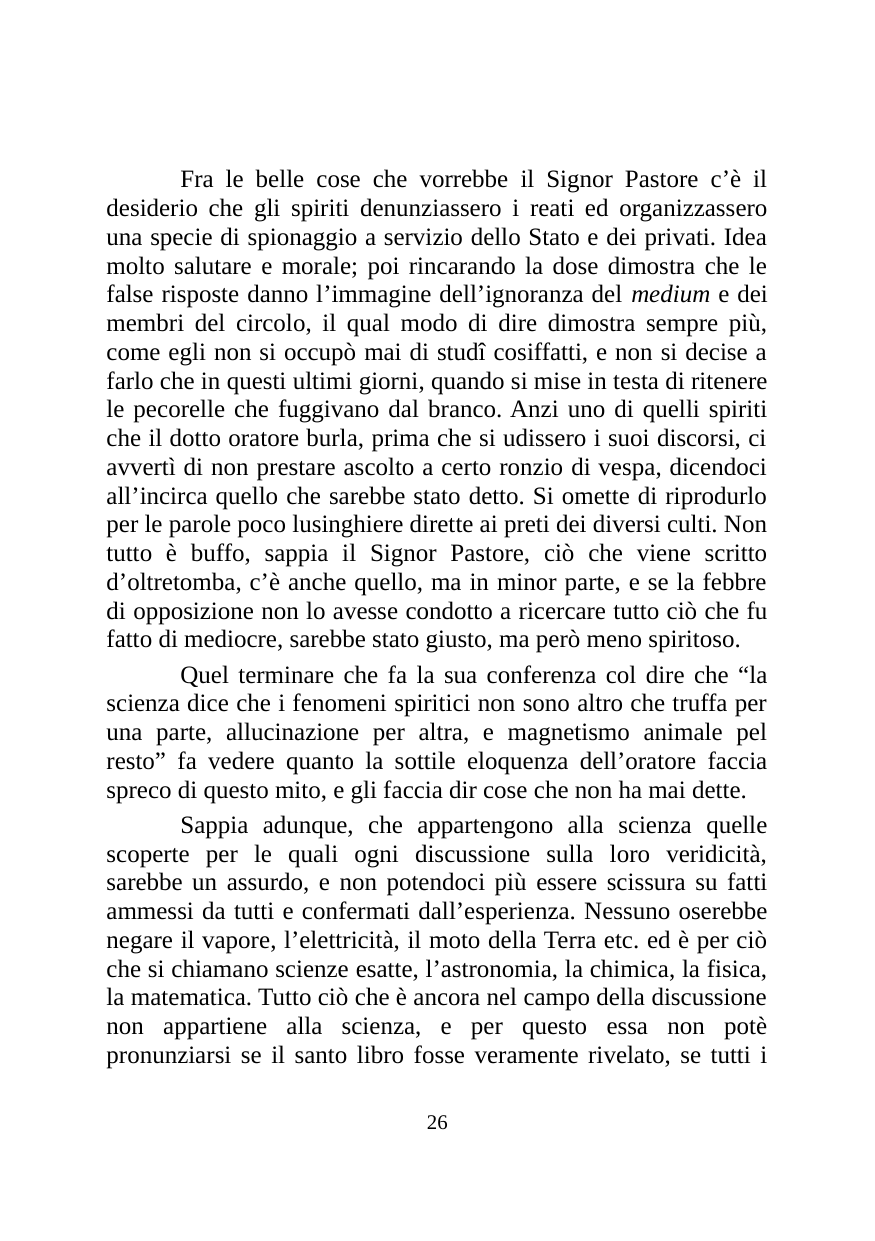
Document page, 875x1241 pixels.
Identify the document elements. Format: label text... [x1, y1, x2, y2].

text Fra le belle cose che vorrebbe il Signor Pastore c’è il desiderio che gli spiriti denunziassero i reati ed organizzassero una specie di spionaggio a servizio dello Stato e dei privati. Idea molto salutare e morale; poi rincarando la dose dimostra che le false risposte danno l’immagine dell’ignoranza del medium e dei membri del circolo, il qual modo di dire dimostra sempre più, come egli non si occupò mai di studî cosiffatti, e non si decise a farlo che in questi ultimi giorni, quando si mise in testa di ritenere le pecorelle che fuggivano dal branco. Anzi uno di quelli spiriti che il dotto oratore burla, prima che si udissero i suoi discorsi, ci avvertì di non prestare ascolto a certo ronzio di vespa, dicendoci all’incirca quello che sarebbe stato detto. Si omette di riprodurlo per le parole poco lusinghiere dirette ai preti dei diversi culti. Non tutto è buffo, sappia il Signor Pastore, ciò che viene scritto d’oltretomba, c’è anche quello, ma in minor parte, e se la febbre di opposizione non lo avesse condotto a ricercare tutto ciò che fu fatto di mediocre, sarebbe stato giusto, ma però meno spiritoso. [106, 164, 768, 653]
text Sappia adunque, che appartengono alla scienza quelle scoperte per le quali ogni discussione sulla loro veridicità, sarebbe un assurdo, e non potendoci più essere scissura su fatti ammessi da tutti e confermati dall’esperienza. Nessuno oserebbe negare il vapore, l’elettricità, il moto della Terra etc. ed è per ciò che si chiamano scienze esatte, l’astronomia, la chimica, la fisica, la matematica. Tutto ciò che è ancora nel campo della discussione non appartiene alla scienza, e per questo essa non potè pronunziarsi se il santo libro fosse veramente rivelato, se tutti i [106, 810, 768, 1069]
text Quel terminare che fa la sua conferenza col dire che “la scienza dice che i fenomeni spiritici non sono altro che truffa per una parte, allucinazione per altra, e magnetismo animale pel resto” fa vedere quanto la sottile eloquenza dell’oratore faccia spreco di questo mito, e gli faccia dir cose che non ha mai dette. [106, 660, 768, 803]
